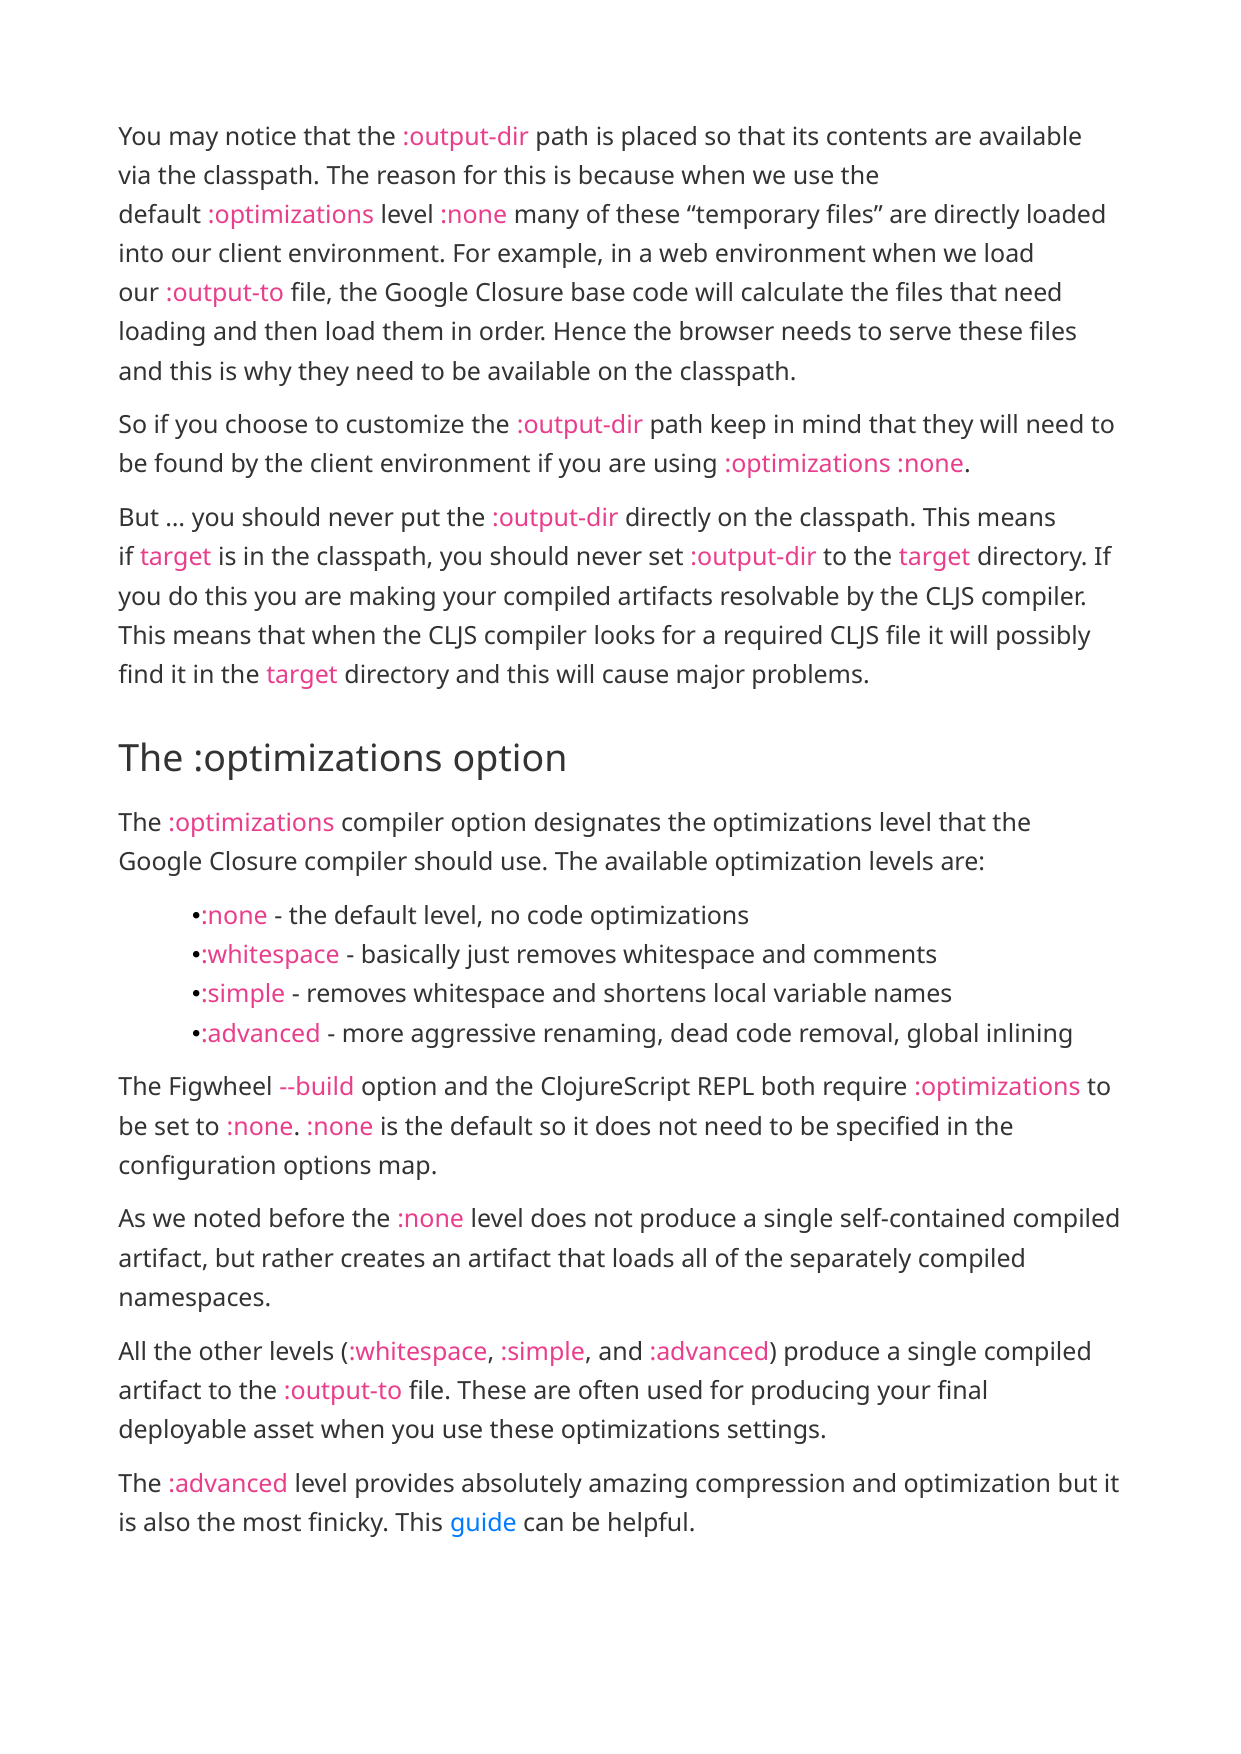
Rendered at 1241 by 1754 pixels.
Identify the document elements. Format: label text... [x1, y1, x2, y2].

subtitle The :optimizations option [118, 731, 1122, 782]
list :advanced - more aggressive renaming, dead code removal, global inlining [118, 1015, 1122, 1049]
text You may notice that the :output-dir path is placed so that its contents are available via the classpath. The reason for this is because when we use the default :optimizations level :none many of these “temporary files” are directly loaded into our client environment. For example, in a web environment when we load our :output-to file, the Google Closure base code will calculate the files that need loading and then load them in order. Hence the browser needs to serve these files and this is why they need to be available on the classpath. [118, 118, 1122, 387]
text The :advanced level provides absolutely amazing compression and optimization but it is also the most finicky. This guide can be helpful. [118, 1465, 1122, 1538]
text All the other levels (:whitespace, :simple, and :advanced) produce a single compiled artifact to the :output-to file. These are often used for producing your final deployable asset when you use these optimizations settings. [118, 1333, 1122, 1446]
text The :optimizations compiler option designates the optimizations level that the Google Closure compiler should use. The available optimization levels are: [118, 805, 1122, 878]
list :simple - removes whitespace and shortens local variable names [118, 976, 1122, 1010]
text But … you should never put the :output-dir directly on the classpath. This means if target is in the classpath, you should never set :output-dir to the target directory. If you do this you are making your compiled artifacts resolvable by the CLJS compiler. This means that when the CLJS compiler looks for a required CLJS file it will possibly find it in the target directory and this will cause major problems. [118, 500, 1122, 691]
text As we noted before the :none level does not produce a single self-contained compiled artifact, but rather creates an artifact that loads all of the separately compiled namespaces. [118, 1201, 1122, 1313]
text The Figwheel --build option and the ClojureScript REPL both require :optimizations to be set to :none. :none is the default so it does not need to be specified in the configuration options map. [118, 1069, 1122, 1181]
list :whitespace - basically just removes whitespace and comments [118, 937, 1122, 971]
list :none - the default level, no code optimizations [118, 898, 1122, 932]
text So if you choose to customize the :output-dir path keep in mind that they will need to be found by the client environment if you are using :optimizations :none. [118, 407, 1122, 480]
